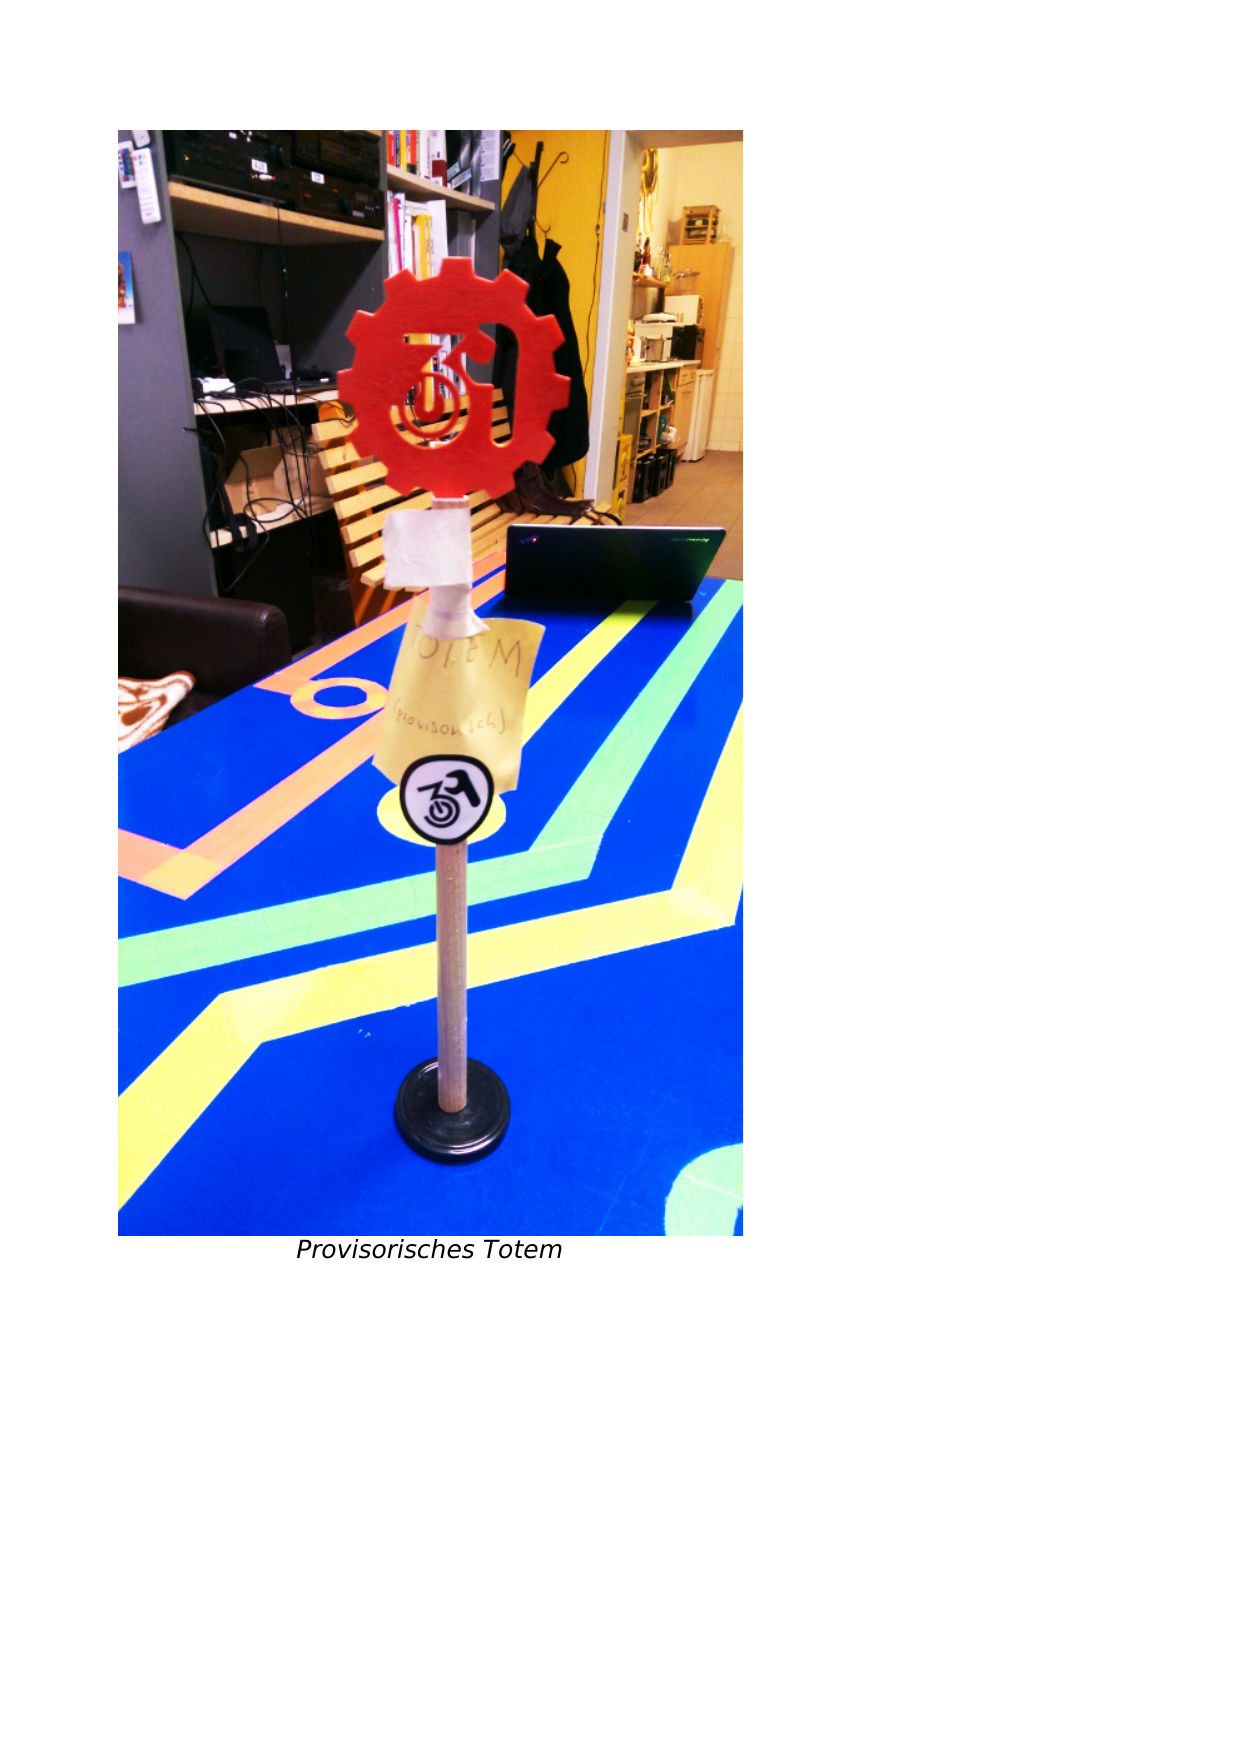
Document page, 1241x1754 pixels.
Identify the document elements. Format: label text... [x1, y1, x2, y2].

picture [118, 130, 744, 1236]
text Provisorisches Totem [118, 1236, 743, 1265]
